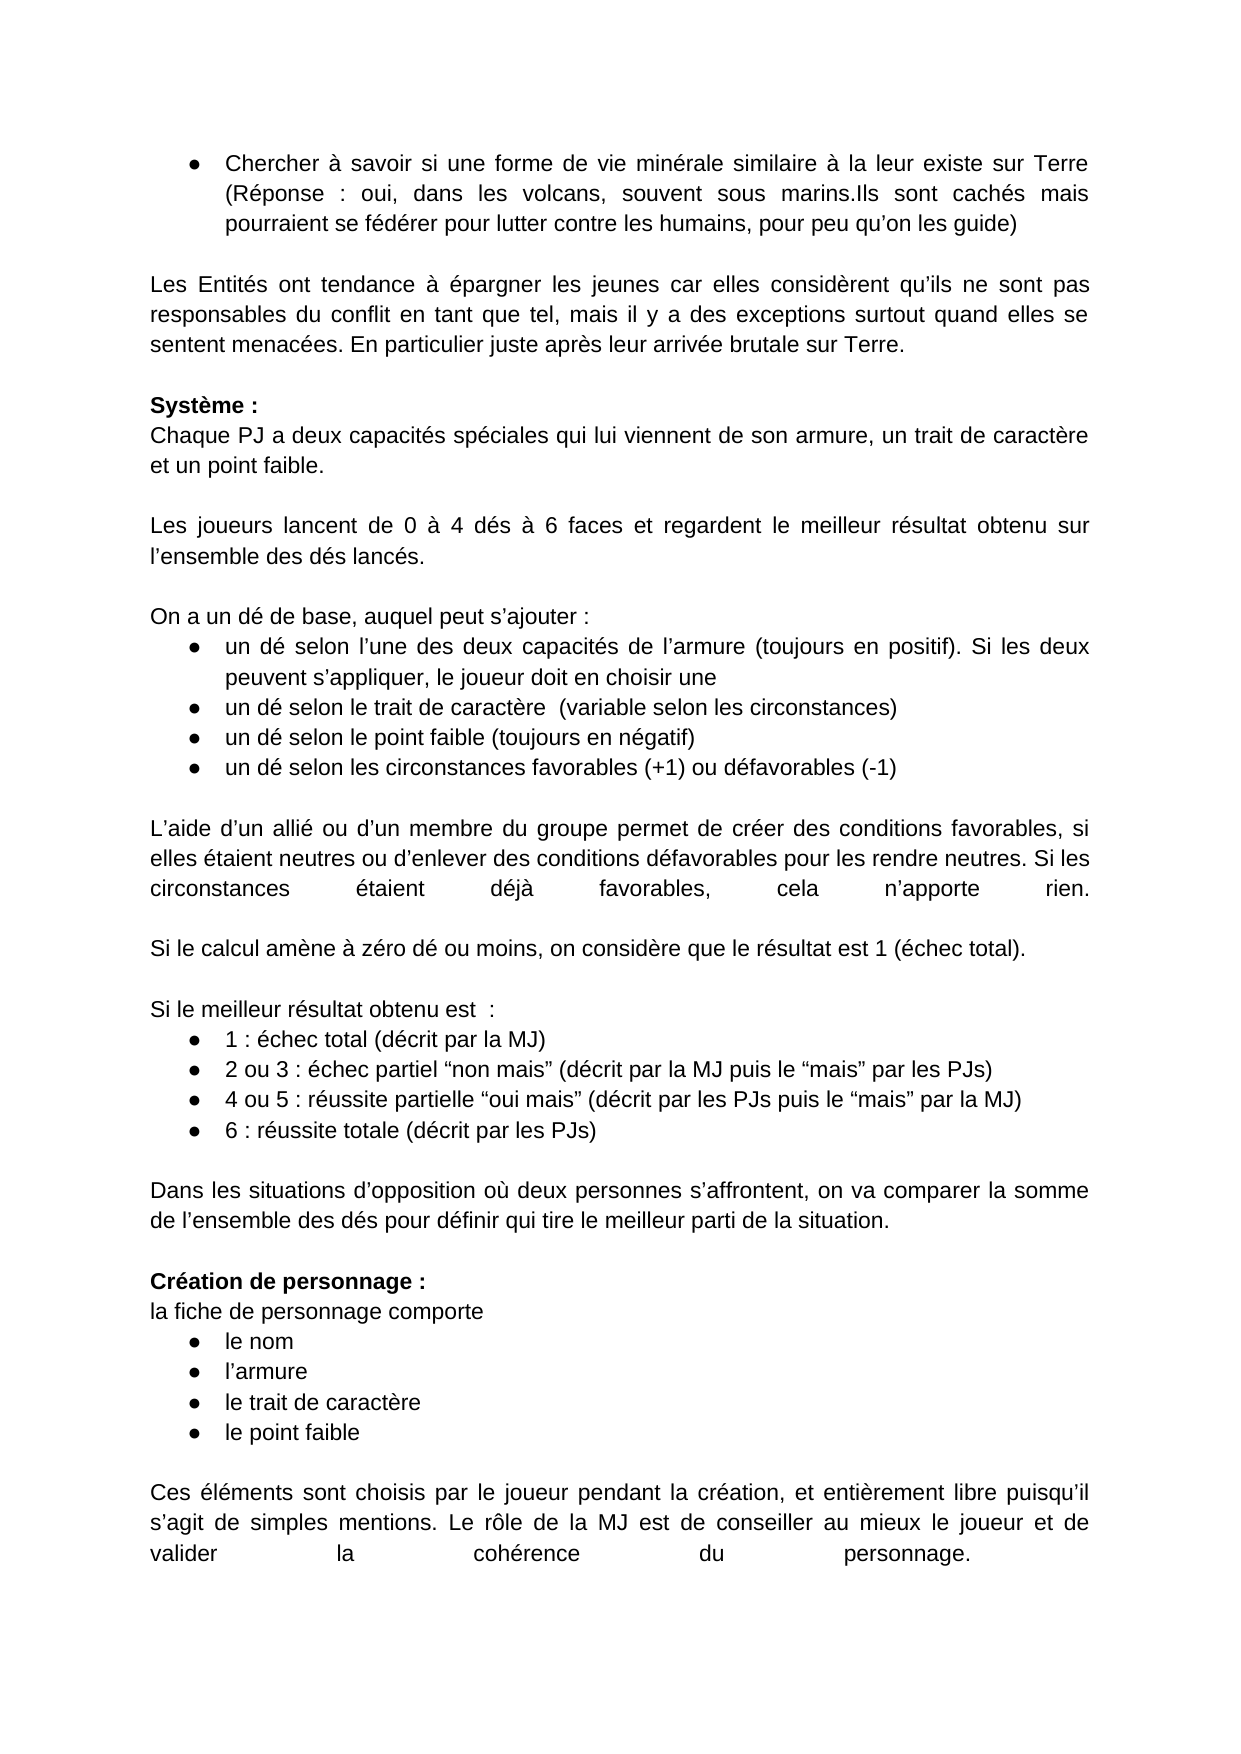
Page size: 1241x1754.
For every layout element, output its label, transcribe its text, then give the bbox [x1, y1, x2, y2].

list 2 ou 3 : échec partiel “non mais” (décrit par la MJ puis le “mais” par les PJs) [187, 1056, 1090, 1083]
text Les joueurs lancent de 0 à 4 dés à 6 faces et regardent le meilleur résultat obtenu sur l’ensemble des dés lancés. [150, 512, 1090, 569]
text On a un dé de base, auquel peut s’ajouter : [150, 603, 1090, 629]
text Si le calcul amène à zéro dé ou moins, on considère que le résultat est 1 (échec total). [150, 935, 1090, 962]
list 4 ou 5 : réussite partielle “oui mais” (décrit par les PJs puis le “mais” par la MJ) [187, 1086, 1090, 1113]
list le nom [187, 1328, 1090, 1354]
list le trait de caractère [187, 1388, 1090, 1415]
list un dé selon les circonstances favorables (+1) ou défavorables (-1) [187, 754, 1090, 781]
list l’armure [187, 1358, 1090, 1385]
list le point faible [187, 1419, 1090, 1445]
text Dans les situations d’opposition où deux personnes s’affrontent, on va comparer la somme de l’ensemble des dés pour définir qui tire le meilleur parti de la situation. [150, 1177, 1090, 1234]
text L’aide d’un allié ou d’un membre du groupe permet de créer des conditions favorables, si elles étaient neutres ou d’enlever des conditions défavorables pour les rendre neutres. Si les circonstances étaient déjà favorables, cela n’apporte rien. [150, 814, 1090, 932]
list un dé selon l’une des deux capacités de l’armure (toujours en positif). Si les deux peuvent s’appliquer, le joueur doit en choisir une [187, 633, 1090, 690]
text Système : [150, 361, 1090, 418]
text Les Entités ont tendance à épargner les jeunes car elles considèrent qu’ils ne sont pas responsables du conflit en tant que tel, mais il y a des exceptions surtout quand elles se sentent menacées. En particulier juste après leur arrivée brutale sur Terre. [150, 271, 1090, 358]
list Chercher à savoir si une forme de vie minérale similaire à la leur existe sur Terre (Réponse : oui, dans les volcans, souvent sous marins.Ils sont cachés mais pourraient se fédérer pour lutter contre les humains, pour peu qu’on les guide) [187, 150, 1090, 237]
list 6 : réussite totale (décrit par les PJs) [187, 1117, 1090, 1143]
text Si le meilleur résultat obtenu est : [150, 966, 1090, 1022]
text la fiche de personnage comporte [150, 1298, 1090, 1324]
text Création de personnage : [150, 1268, 1090, 1294]
list un dé selon le point faible (toujours en négatif) [187, 724, 1090, 750]
text Chaque PJ a deux capacités spéciales qui lui viennent de son armure, un trait de caractère et un point faible. [150, 422, 1090, 478]
text Ces éléments sont choisis par le joueur pendant la création, et entièrement libre puisqu’il s’agit de simples mentions. Le rôle de la MJ est de conseiller au mieux le joueur et de valider la cohérence du personnage. [150, 1449, 1090, 1596]
list 1 : échec total (décrit par la MJ) [187, 1026, 1090, 1052]
list un dé selon le trait de caractère (variable selon les circonstances) [187, 694, 1090, 720]
